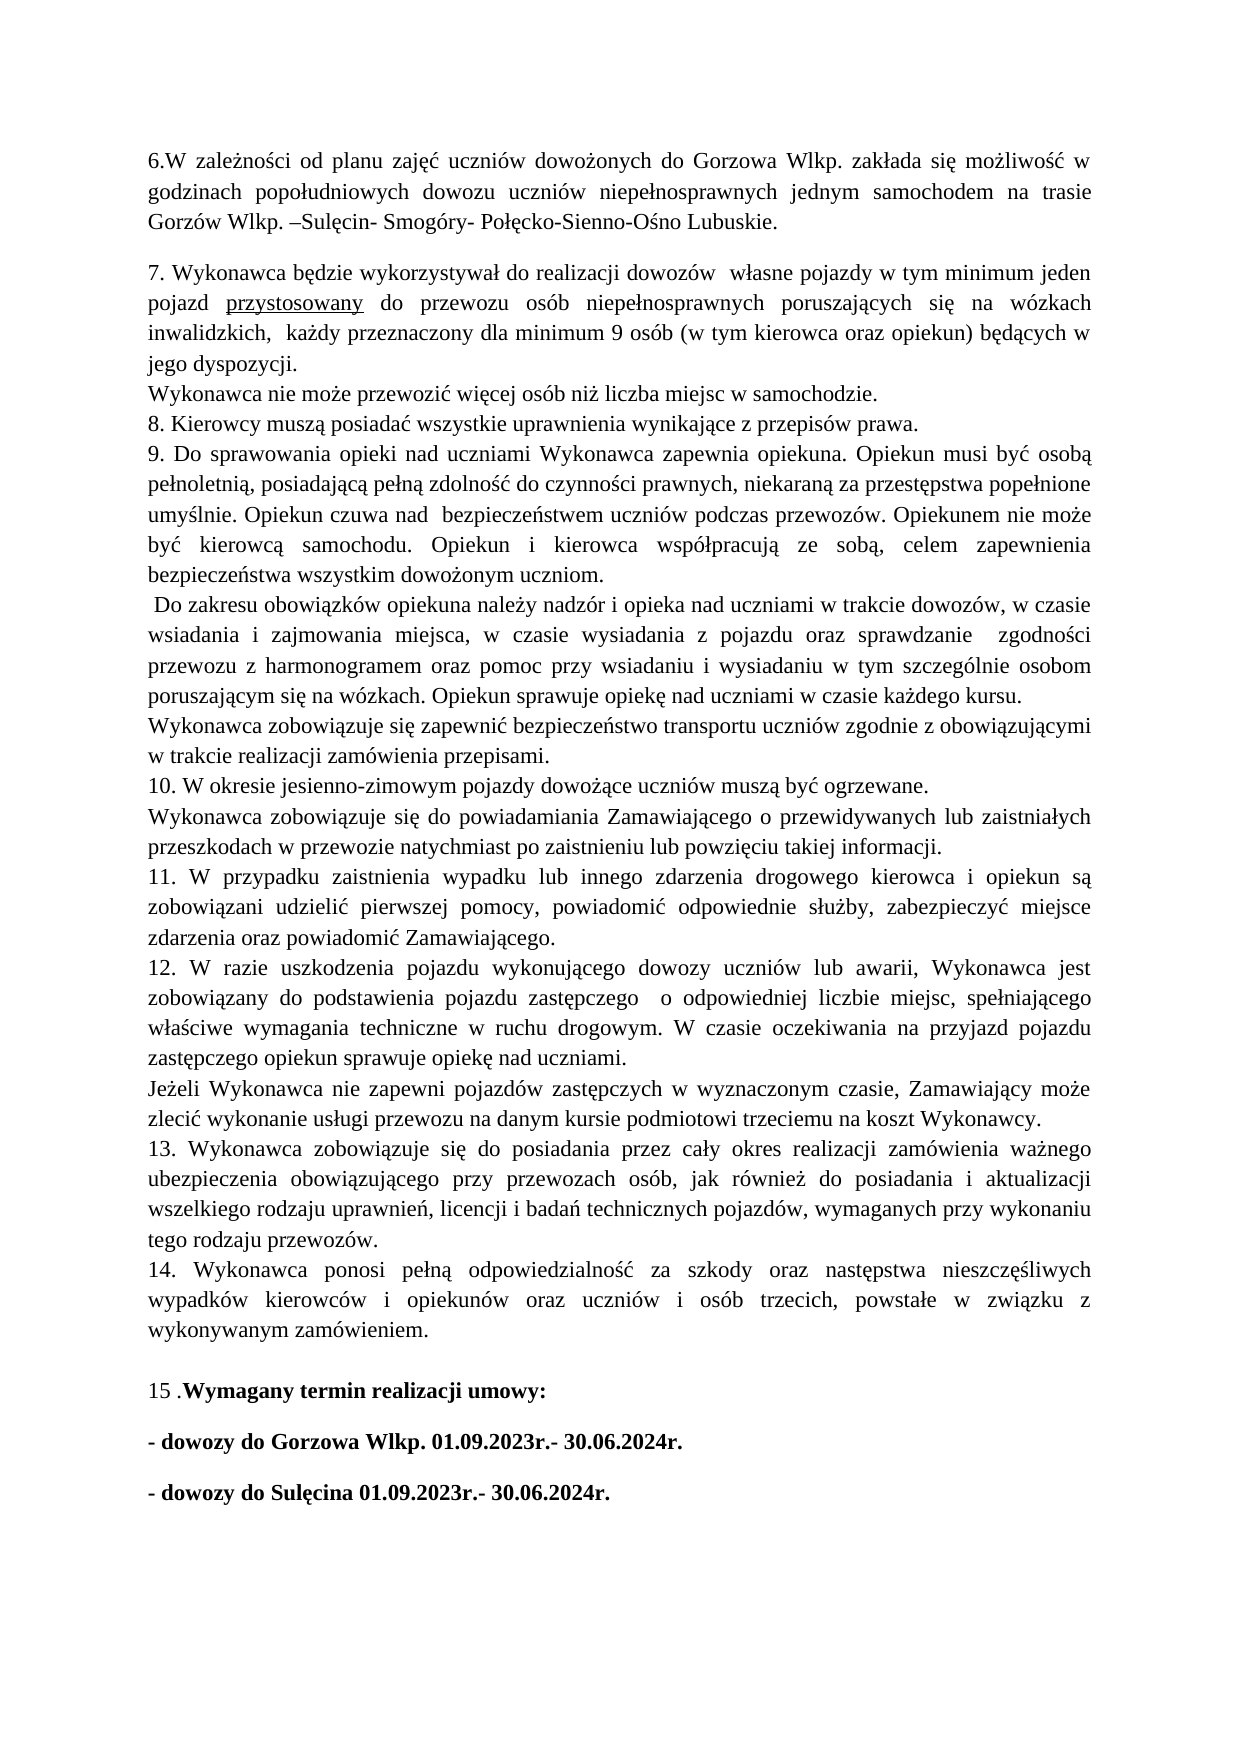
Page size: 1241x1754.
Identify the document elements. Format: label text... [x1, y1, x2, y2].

text - dowozy do Sulęcina 01.09.2023r.- 30.06.2024r. [148, 1479, 1093, 1505]
text 6.W zależności od planu zajęć uczniów dowożonych do Gorzowa Wlkp. zakłada się możliwość w godzinach popołudniowych dowozu uczniów niepełnosprawnych jednym samochodem na trasie Gorzów Wlkp. –Sulęcin- Smogóry- Połęcko-Sienno-Ośno Lubuskie. [148, 148, 1093, 234]
text 9. Do sprawowania opieki nad uczniami Wykonawca zapewnia opiekuna. Opiekun musi być osobą pełnoletnią, posiadającą pełną zdolność do czynności prawnych, niekaraną za przestępstwa popełnione umyślnie. Opiekun czuwa nad bezpieczeństwem uczniów podczas przewozów. Opiekunem nie może być kierowcą samochodu. Opiekun i kierowca współpracują ze sobą, celem zapewnienia bezpieczeństwa wszystkim dowożonym uczniom. [148, 440, 1093, 587]
text 13. Wykonawca zobowiązuje się do posiadania przez cały okres realizacji zamówienia ważnego ubezpieczenia obowiązującego przy przewozach osób, jak również do posiadania i aktualizacji wszelkiego rodzaju uprawnień, licencji i badań technicznych pojazdów, wymaganych przy wykonaniu tego rodzaju przewozów. [148, 1135, 1093, 1252]
text Do zakresu obowiązków opiekuna należy nadzór i opieka nad uczniami w trakcie dowozów, w czasie wsiadania i zajmowania miejsca, w czasie wysiadania z pojazdu oraz sprawdzanie zgodności przewozu z harmonogramem oraz pomoc przy wsiadaniu i wysiadaniu w tym szczególnie osobom poruszającym się na wózkach. Opiekun sprawuje opiekę nad uczniami w czasie każdego kursu. [148, 591, 1093, 708]
text Wykonawca zobowiązuje się zapewnić bezpieczeństwo transportu uczniów zgodnie z obowiązującymi w trakcie realizacji zamówienia przepisami. [148, 712, 1093, 769]
text - dowozy do Gorzowa Wlkp. 01.09.2023r.- 30.06.2024r. [148, 1428, 1093, 1454]
text 12. W razie uszkodzenia pojazdu wykonującego dowozy uczniów lub awarii, Wykonawca jest zobowiązany do podstawienia pojazdu zastępczego o odpowiedniej liczbie miejsc, spełniającego właściwe wymagania techniczne w ruchu drogowym. W czasie oczekiwania na przyjazd pojazdu zastępczego opiekun sprawuje opiekę nad uczniami. [148, 954, 1093, 1071]
text 15 .Wymagany termin realizacji umowy: [148, 1377, 1093, 1403]
text Wykonawca nie może przewozić więcej osób niż liczba miejsc w samochodzie. [148, 380, 1093, 406]
text 10. W okresie jesienno-zimowym pojazdy dowożące uczniów muszą być ogrzewane. [148, 773, 1093, 799]
text Wykonawca zobowiązuje się do powiadamiania Zamawiającego o przewidywanych lub zaistniałych przeszkodach w przewozie natychmiast po zaistnieniu lub powzięciu takiej informacji. [148, 803, 1093, 859]
text Jeżeli Wykonawca nie zapewni pojazdów zastępczych w wyznaczonym czasie, Zamawiający może zlecić wykonanie usługi przewozu na danym kursie podmiotowi trzeciemu na koszt Wykonawcy. [148, 1075, 1093, 1131]
text 7. Wykonawca będzie wykorzystywał do realizacji dowozów własne pojazdy w tym minimum jeden pojazd przystosowany do przewozu osób niepełnosprawnych poruszających się na wózkach inwalidzkich, każdy przeznaczony dla minimum 9 osób (w tym kierowca oraz opiekun) będących w jego dyspozycji. [148, 259, 1093, 376]
text 8. Kierowcy muszą posiadać wszystkie uprawnienia wynikające z przepisów prawa. [148, 410, 1093, 436]
text 14. Wykonawca ponosi pełną odpowiedzialność za szkody oraz następstwa nieszczęśliwych wypadków kierowców i opiekunów oraz uczniów i osób trzecich, powstałe w związku z wykonywanym zamówieniem. [148, 1256, 1093, 1343]
text 11. W przypadku zaistnienia wypadku lub innego zdarzenia drogowego kierowca i opiekun są zobowiązani udzielić pierwszej pomocy, powiadomić odpowiednie służby, zabezpieczyć miejsce zdarzenia oraz powiadomić Zamawiającego. [148, 863, 1093, 950]
